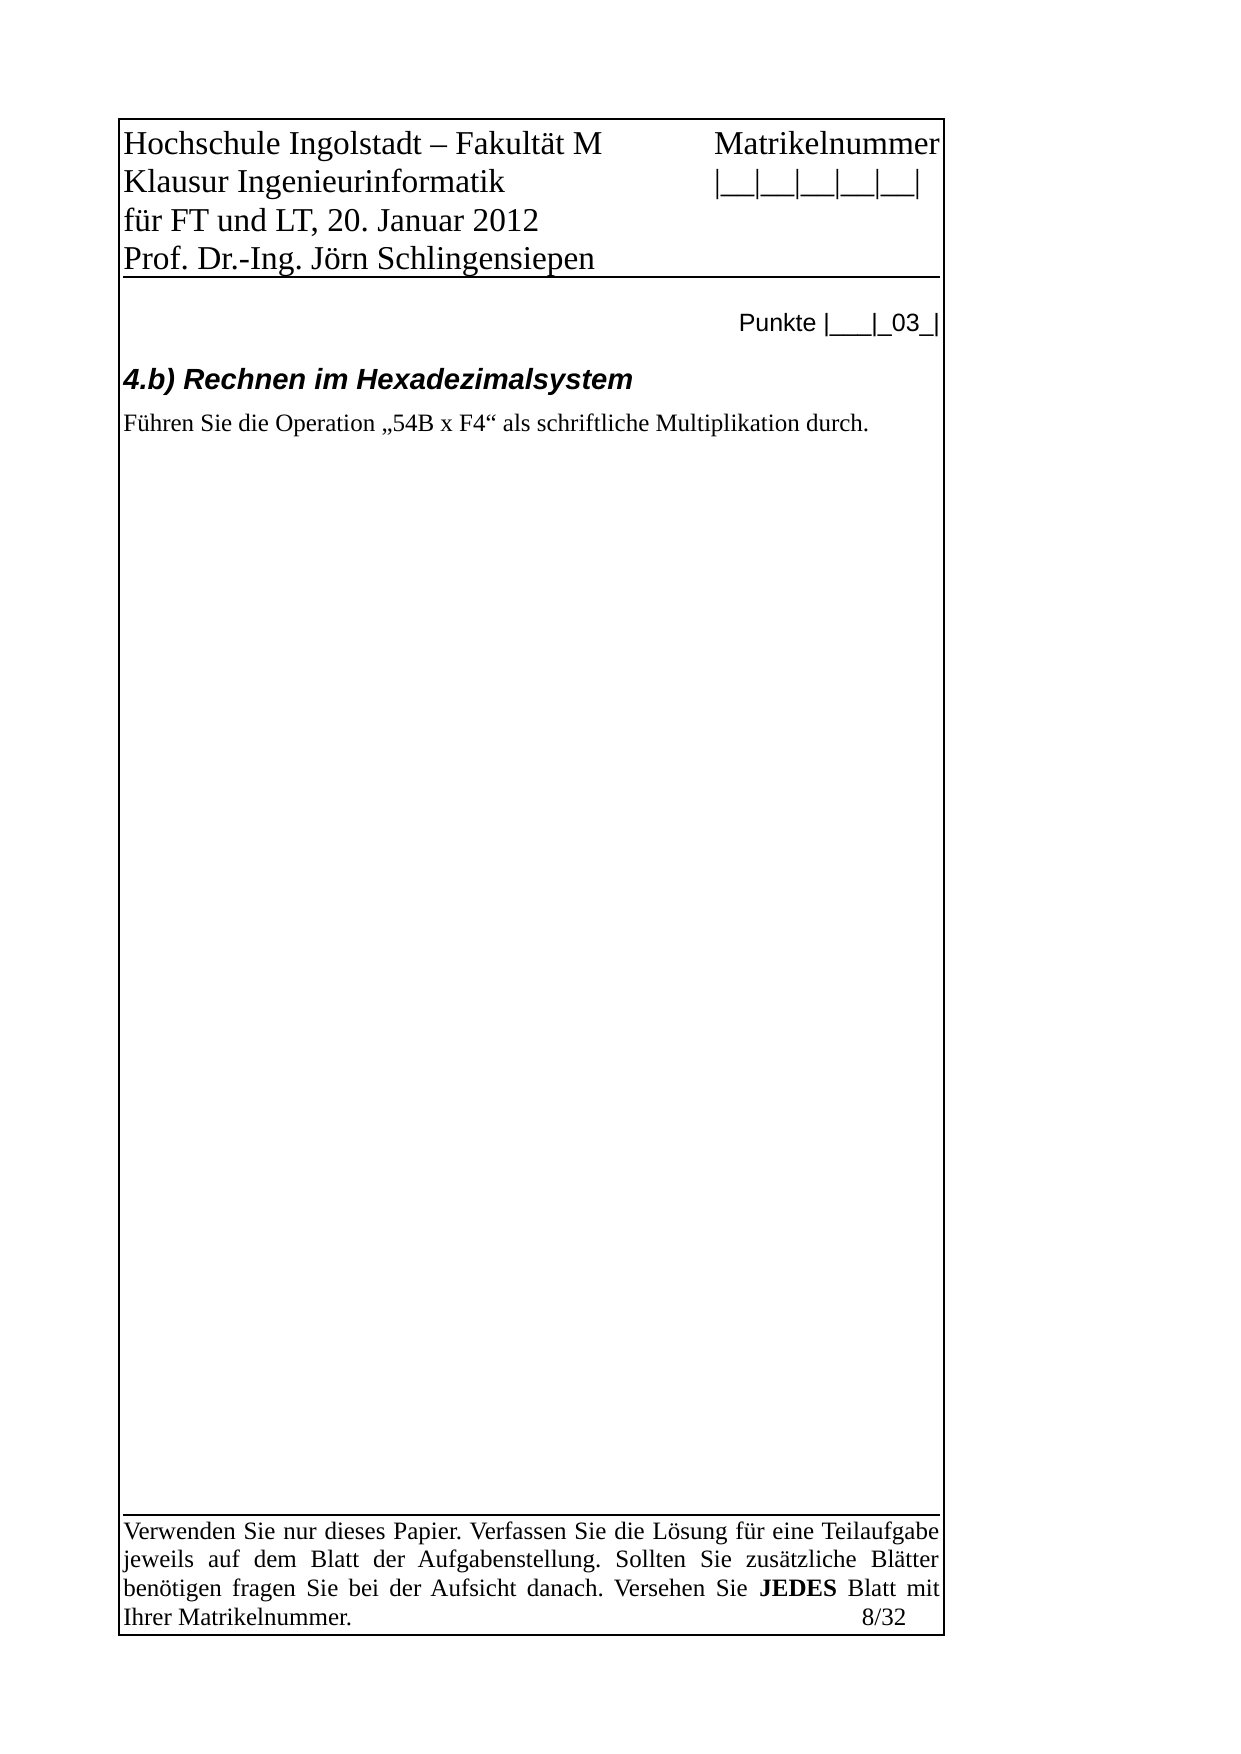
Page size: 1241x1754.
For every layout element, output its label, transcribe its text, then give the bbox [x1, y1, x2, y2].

text Punkte |___|_03_| [123, 308, 940, 337]
subtitle Rechnen im Hexadezimalsystem [123, 362, 940, 395]
text Führen Sie die Operation „54B x F4“ als schriftliche Multiplikation durch. [123, 408, 940, 437]
